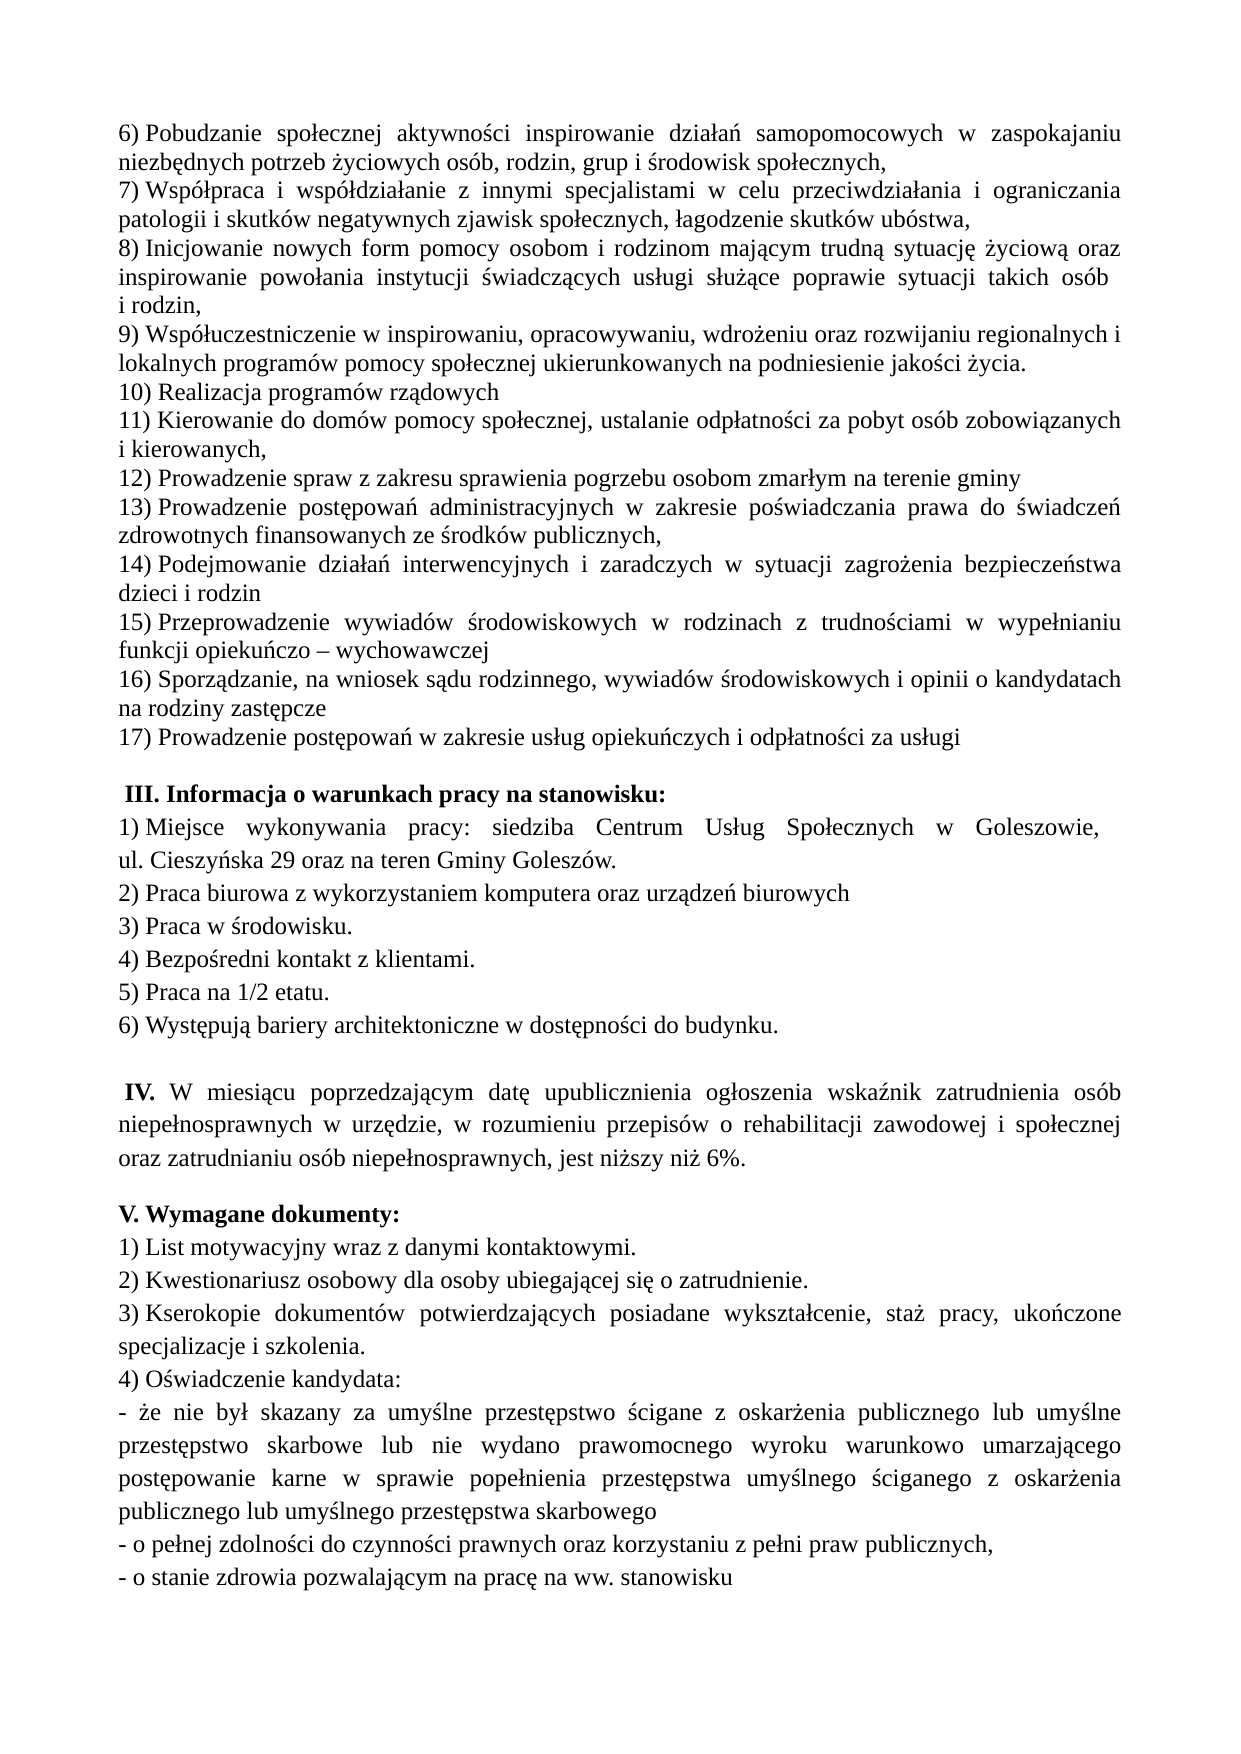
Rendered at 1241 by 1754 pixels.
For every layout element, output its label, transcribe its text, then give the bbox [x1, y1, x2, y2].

list Prowadzenie spraw z zakresu sprawienia pogrzebu osobom zmarłym na terenie gminy [118, 463, 1122, 492]
list Bezpośredni kontakt z klientami. [118, 944, 1122, 973]
list List motywacyjny wraz z danymi kontaktowymi. [118, 1232, 1122, 1261]
text - o stanie zdrowia pozwalającym na pracę na ww. stanowisku [118, 1562, 1122, 1591]
list Oświadczenie kandydata: [118, 1364, 1122, 1393]
list Realizacja programów rządowych [118, 377, 1122, 406]
list Sporządzanie, na wniosek sądu rodzinnego, wywiadów środowiskowych i opinii o kandydatach na rodziny zastępcze [118, 664, 1122, 722]
list Praca w środowisku. [118, 911, 1122, 940]
list Prowadzenie postępowań administracyjnych w zakresie poświadczania prawa do świadczeń zdrowotnych finansowanych ze środków publicznych, [118, 492, 1122, 549]
list Współuczestniczenie w inspirowaniu, opracowywaniu, wdrożeniu oraz rozwijaniu regionalnych i lokalnych programów pomocy społecznej ukierunkowanych na podniesienie jakości życia. [118, 319, 1122, 377]
text - o pełnej zdolności do czynności prawnych oraz korzystaniu z pełni praw publicznych, [118, 1529, 1122, 1558]
text IV. W miesiącu poprzedzającym datę upublicznienia ogłoszenia wskaźnik zatrudnienia osób niepełnosprawnych w urzędzie, w rozumieniu przepisów o rehabilitacji zawodowej i społecznej oraz zatrudnianiu osób niepełnosprawnych, jest niższy niż 6%. [118, 1077, 1122, 1171]
text V. Wymagane dokumenty: [118, 1199, 1122, 1228]
list - że nie był skazany za umyślne przestępstwo ścigane z oskarżenia publicznego lub umyślne przestępstwo skarbowe lub nie wydano prawomocnego wyroku warunkowo umarzającego postępowanie karne w sprawie popełnienia przestępstwa umyślnego ściganego z oskarżenia publicznego lub umyślnego przestępstwa skarbowego [118, 1397, 1122, 1525]
list Kserokopie dokumentów potwierdzających posiadane wykształcenie, staż pracy, ukończone specjalizacje i szkolenia. [118, 1298, 1122, 1360]
list Praca biurowa z wykorzystaniem komputera oraz urządzeń biurowych [118, 878, 1122, 907]
list Pobudzanie społecznej aktywności inspirowanie działań samopomocowych w zaspokajaniu niezbędnych potrzeb życiowych osób, rodzin, grup i środowisk społecznych, [118, 118, 1122, 176]
list Praca na 1/2 etatu. [118, 977, 1122, 1006]
list Współpraca i współdziałanie z innymi specjalistami w celu przeciwdziałania i ograniczania patologii i skutków negatywnych zjawisk społecznych, łagodzenie skutków ubóstwa, [118, 176, 1122, 233]
list Przeprowadzenie wywiadów środowiskowych w rodzinach z trudnościami w wypełnianiu funkcji opiekuńczo – wychowawczej [118, 607, 1122, 664]
list Występują bariery architektoniczne w dostępności do budynku. [118, 1011, 1122, 1039]
list Kwestionariusz osobowy dla osoby ubiegającej się o zatrudnienie. [118, 1265, 1122, 1294]
list Inicjowanie nowych form pomocy osobom i rodzinom mającym trudną sytuację życiową oraz inspirowanie powołania instytucji świadczących usługi służące poprawie sytuacji takich osób i rodzin, [118, 233, 1122, 319]
list Prowadzenie postępowań w zakresie usług opiekuńczych i odpłatności za usługi [118, 722, 1122, 751]
text III. Informacja o warunkach pracy na stanowisku: [118, 779, 1122, 808]
list Kierowanie do domów pomocy społecznej, ustalanie odpłatności za pobyt osób zobowiązanych i kierowanych, [118, 406, 1122, 463]
list Miejsce wykonywania pracy: siedziba Centrum Usług Społecznych w Goleszowie, ul. Cieszyńska 29 oraz na teren Gminy Goleszów. [118, 812, 1122, 874]
list Podejmowanie działań interwencyjnych i zaradczych w sytuacji zagrożenia bezpieczeństwa dzieci i rodzin [118, 549, 1122, 607]
